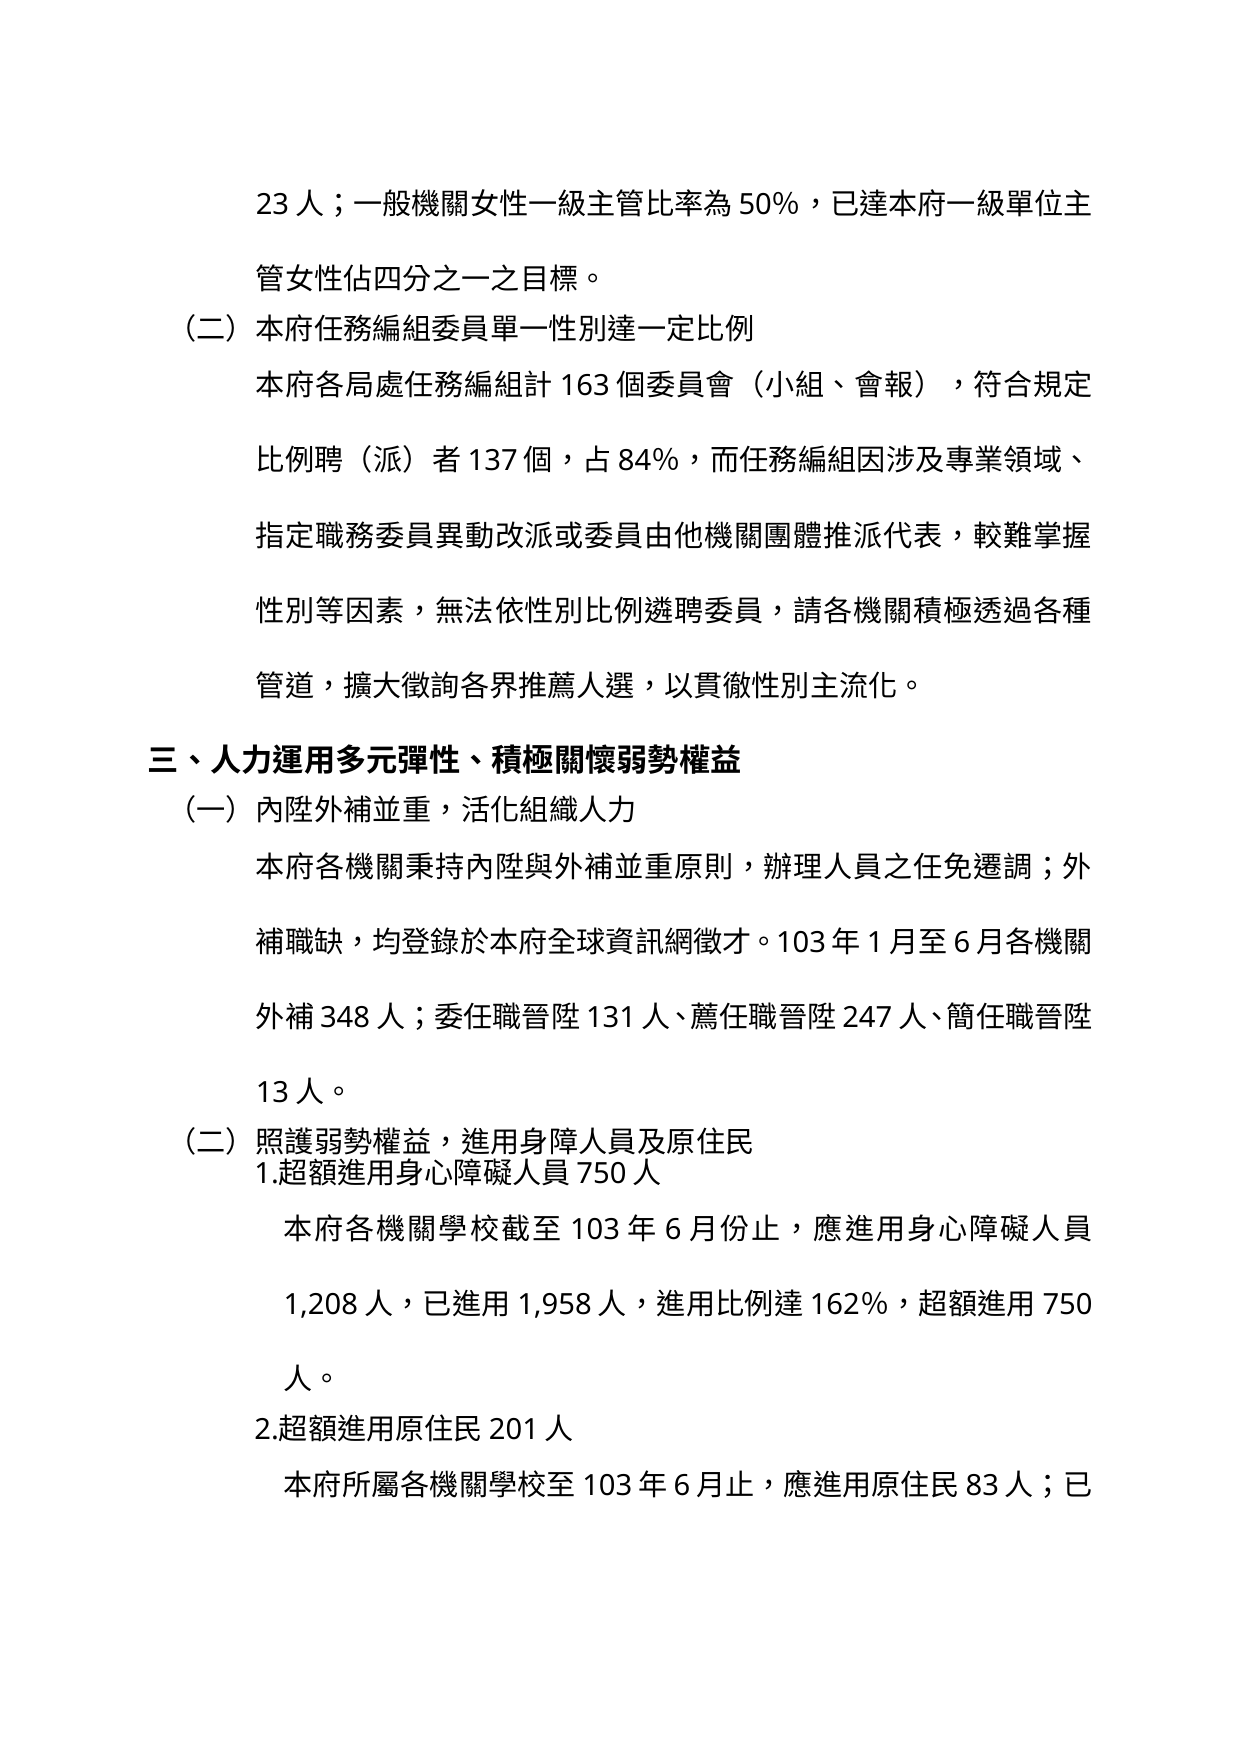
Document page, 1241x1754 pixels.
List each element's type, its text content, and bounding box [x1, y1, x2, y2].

text 本府各機關學校截至103年6月份止，應進用身心障礙人員1,208人，已進用1,958人，進用比例達162％，超額進用750人。 [283, 1189, 1092, 1414]
text 三、人力運用多元彈性、積極關懷弱勢權益 [148, 721, 1092, 796]
text 本府所屬各機關學校至103年6月止，應進用原住民83人；已 [283, 1446, 1092, 1521]
text 2.超額進用原住民201人 [254, 1414, 1092, 1446]
text （一）內陞外補並重，活化組織人力 [167, 796, 1092, 827]
text 本府各局處任務編組計163個委員會（小組、會報），符合規定比例聘（派）者137個，占84％，而任務編組因涉及專業領域、指定職務委員異動改派或委員由他機關團體推派代表，較難掌握性別等因素，無法依性別比例遴聘委員，請各機關積極透過各種管道，擴大徵詢各界推薦人選，以貫徹性別主流化。 [256, 346, 1092, 721]
text （二）本府任務編組委員單一性別達一定比例 [167, 314, 1092, 346]
text 本府各機關秉持內陞與外補並重原則，辦理人員之任免遷調；外補職缺，均登錄於本府全球資訊網徵才。103年1月至6月各機關外補348人；委任職晉陞131人、薦任職晉陞247人、簡任職晉陞13人。 [256, 827, 1092, 1127]
text 23人；一般機關女性一級主管比率為50％，已達本府一級單位主管女性佔四分之一之目標。 [256, 164, 1092, 314]
text （二）照護弱勢權益，進用身障人員及原住民 [167, 1127, 1092, 1158]
text 1.超額進用身心障礙人員750人 [254, 1158, 1092, 1189]
